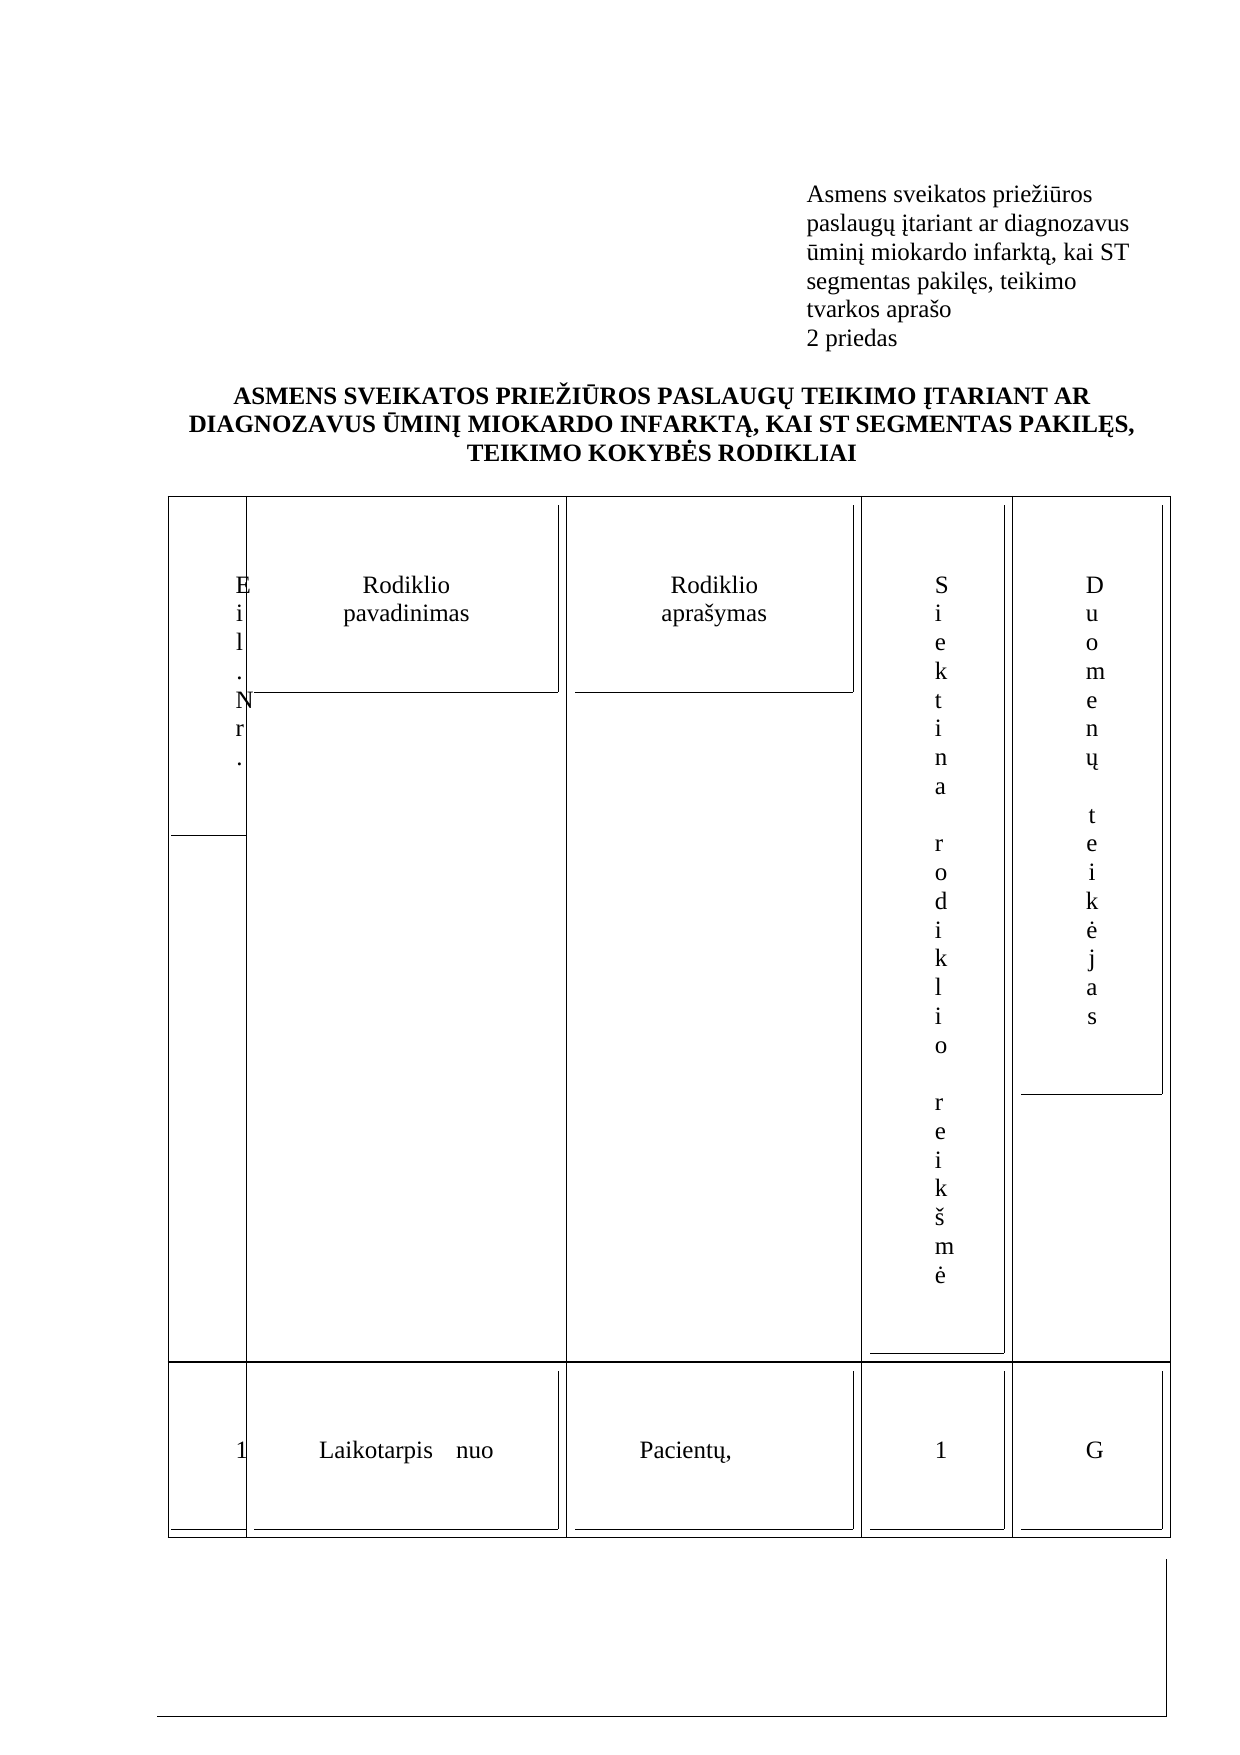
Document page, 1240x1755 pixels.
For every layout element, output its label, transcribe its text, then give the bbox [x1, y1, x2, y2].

table_header Siektina rodiklio reikšmė [862, 497, 1012, 1361]
table_cell 1 [862, 1363, 1012, 1537]
table_cell 1 [169, 1363, 246, 1537]
table_cell G [1013, 1363, 1170, 1537]
table_header Rodiklio pavadinimas [247, 497, 566, 1361]
table_cell Laikotarpis nuo [247, 1363, 566, 1537]
text ASMENS SVEIKATOS PRIEŽIŪROS PASLAUGŲ TEIKIMO ĮTARIANT AR DIAGNOZAVUS ŪMINĮ MIOKARDO INFARKTĄ, KAI ST SEGMENTAS PAKILĘS, TEIKIMO KOKYBĖS RODIKLIAI [157, 381, 1167, 467]
table_cell Pacientų, [567, 1363, 861, 1537]
text tvarkos aprašo [806, 294, 1167, 323]
text Asmens sveikatos priežiūros paslaugų įtariant ar diagnozavus ūminį miokardo infarktą, kai ST segmentas pakilęs, teikimo [806, 179, 1167, 294]
table_header Duomenų teikėjas [1013, 497, 1170, 1361]
text 2 priedas [806, 323, 1167, 352]
table_header Eil. Nr. [169, 497, 246, 1361]
table_header Rodiklio aprašymas [567, 497, 861, 1361]
